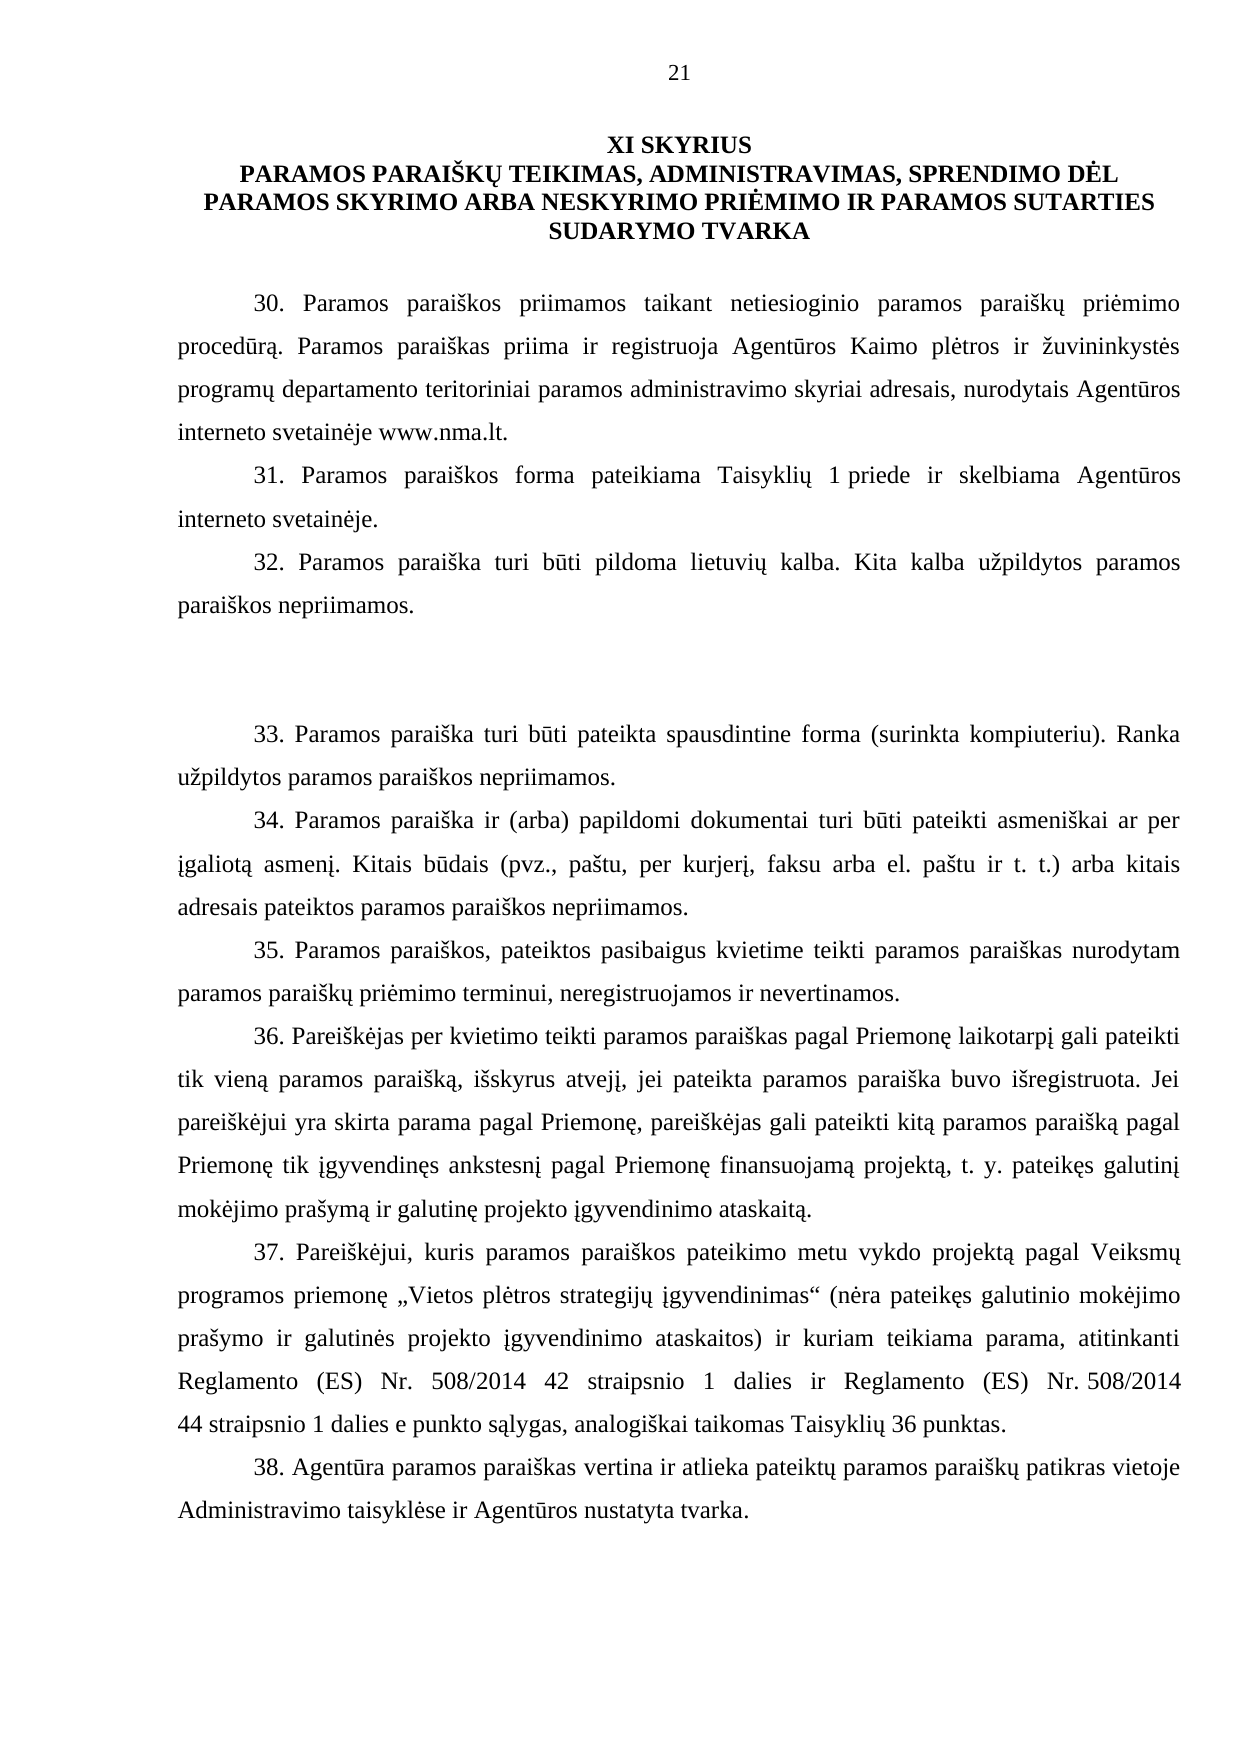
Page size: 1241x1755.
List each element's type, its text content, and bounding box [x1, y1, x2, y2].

text XI SKYRIUS [177, 130, 1181, 159]
text 35. Paramos paraiškos, pateiktos pasibaigus kvietime teikti paramos paraiškas nurodytam paramos paraiškų priėmimo terminui, neregistruojamos ir nevertinamos. [177, 935, 1181, 1007]
text 32. Paramos paraiška turi būti pildoma lietuvių kalba. Kita kalba užpildytos paramos paraiškos nepriimamos. [177, 547, 1181, 619]
text 36. Pareiškėjas per kvietimo teikti paramos paraiškas pagal Priemonę laikotarpį gali pateikti tik vieną paramos paraišką, išskyrus atvejį, jei pateikta paramos paraiška buvo išregistruota. Jei pareiškėjui yra skirta parama pagal Priemonę, pareiškėjas gali pateikti kitą paramos paraišką pagal Priemonę tik įgyvendinęs ankstesnį pagal Priemonę finansuojamą projektą, t. y. pateikęs galutinį mokėjimo prašymą ir galutinę projekto įgyvendinimo ataskaitą. [177, 1021, 1181, 1222]
text 34. Paramos paraiška ir (arba) papildomi dokumentai turi būti pateikti asmeniškai ar per įgaliotą asmenį. Kitais būdais (pvz., paštu, per kurjerį, faksu arba el. paštu ir t. t.) arba kitais adresais pateiktos paramos paraiškos nepriimamos. [177, 806, 1181, 921]
text 31. Paramos paraiškos forma pateikiama Taisyklių 1 priede ir skelbiama Agentūros interneto svetainėje. [177, 461, 1181, 532]
text 30. Paramos paraiškos priimamos taikant netiesioginio paramos paraiškų priėmimo procedūrą. Paramos paraiškas priima ir registruoja Agentūros Kaimo plėtros ir žuvininkystės programų departamento teritoriniai paramos administravimo skyriai adresais, nurodytais Agentūros interneto svetainėje www.nma.lt. [177, 288, 1181, 446]
text 33. Paramos paraiška turi būti pateikta spausdintine forma (surinkta kompiuteriu). Ranka užpildytos paramos paraiškos nepriimamos. [177, 719, 1181, 791]
text PARAMOS PARAIŠKŲ TEIKIMAS, ADMINISTRAVIMAS, SPRENDIMO DĖL PARAMOS SKYRIMO ARBA NESKYRIMO PRIĖMIMO IR PARAMOS SUTARTIES SUDARYMO TVARKA [177, 159, 1181, 245]
text 38. Agentūra paramos paraiškas vertina ir atlieka pateiktų paramos paraiškų patikras vietoje Administravimo taisyklėse ir Agentūros nustatyta tvarka. [177, 1452, 1181, 1524]
text 37. Pareiškėjui, kuris paramos paraiškos pateikimo metu vykdo projektą pagal Veiksmų programos priemonę „Vietos plėtros strategijų įgyvendinimas“ (nėra pateikęs galutinio mokėjimo prašymo ir galutinės projekto įgyvendinimo ataskaitos) ir kuriam teikiama parama, atitinkanti Reglamento (ES) Nr. 508/2014 42 straipsnio 1 dalies ir Reglamento (ES) Nr. 508/2014 44 straipsnio 1 dalies e punkto sąlygas, analogiškai taikomas Taisyklių 36 punktas. [177, 1237, 1181, 1438]
